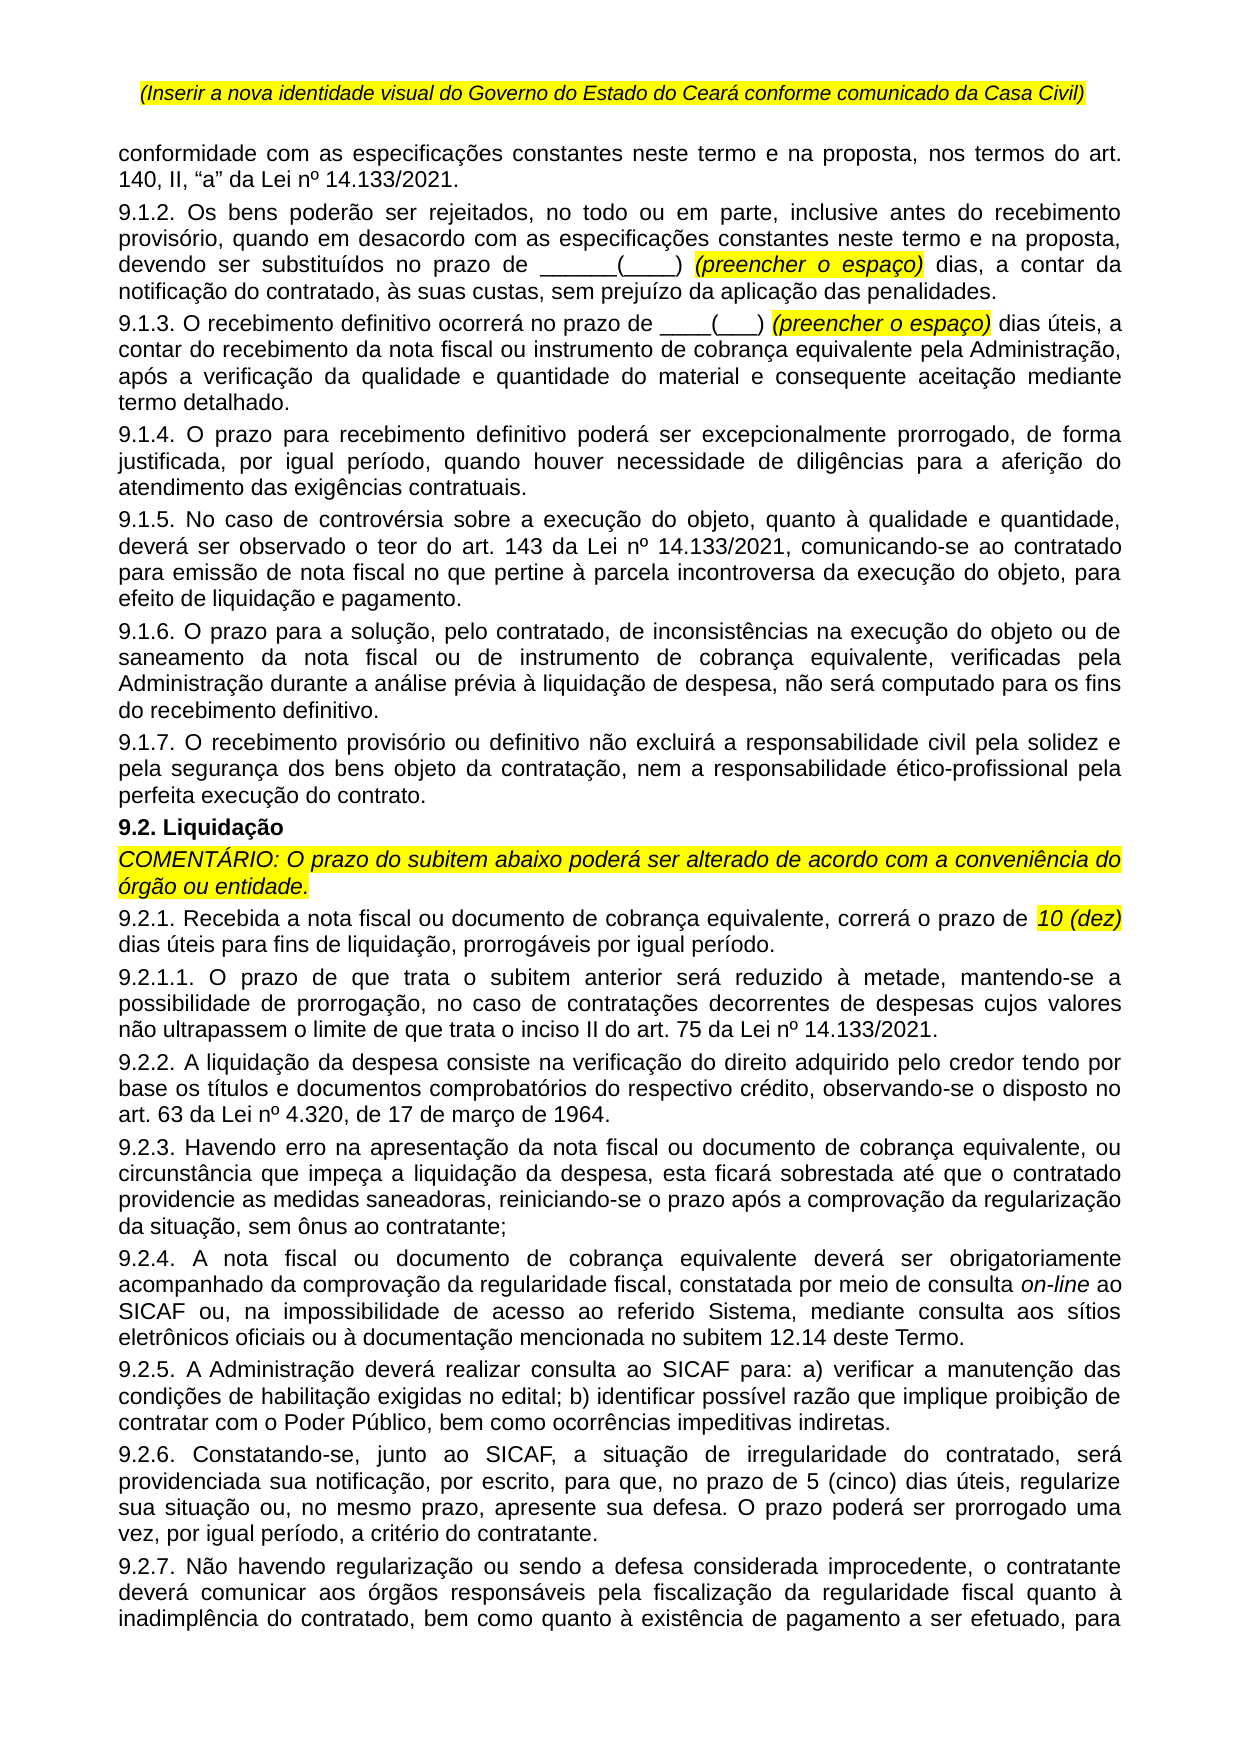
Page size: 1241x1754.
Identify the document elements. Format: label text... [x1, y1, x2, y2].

text 9.1.5. No caso de controvérsia sobre a execução do objeto, quanto à qualidade e quantidade, deverá ser observado o teor do art. 143 da Lei nº 14.133/2021, comunicando-se ao contratado para emissão de nota fiscal no que pertine à parcela incontroversa da execução do objeto, para efeito de liquidação e pagamento. [118, 506, 1122, 612]
text conformidade com as especificações constantes neste termo e na proposta, nos termos do art. 140, II, “a” da Lei nº 14.133/2021. [118, 140, 1122, 193]
text 9.1.7. O recebimento provisório ou definitivo não excluirá a responsabilidade civil pela solidez e pela segurança dos bens objeto da contratação, nem a responsabilidade ético-profissional pela perfeita execução do contrato. [118, 729, 1122, 808]
text 9.2.5. A Administração deverá realizar consulta ao SICAF para: a) verificar a manutenção das condições de habilitação exigidas no edital; b) identificar possível razão que implique proibição de contratar com o Poder Público, bem como ocorrências impeditivas indiretas. [118, 1356, 1122, 1435]
text 9.2.7. Não havendo regularização ou sendo a defesa considerada improcedente, o contratante deverá comunicar aos órgãos responsáveis pela fiscalização da regularidade fiscal quanto à inadimplência do contratado, bem como quanto à existência de pagamento a ser efetuado, para [118, 1553, 1122, 1632]
text 9.2.2. A liquidação da despesa consiste na verificação do direito adquirido pelo credor tendo por base os títulos e documentos comprobatórios do respectivo crédito, observando-se o disposto no art. 63 da Lei nº 4.320, de 17 de março de 1964. [118, 1048, 1122, 1128]
text 9.1.2. Os bens poderão ser rejeitados, no todo ou em parte, inclusive antes do recebimento provisório, quando em desacordo com as especificações constantes neste termo e na proposta, devendo ser substituídos no prazo de ______(____) (preencher o espaço) dias, a contar da notificação do contratado, às suas custas, sem prejuízo da aplicação das penalidades. [118, 198, 1122, 304]
text COMENTÁRIO: O prazo do subitem abaixo poderá ser alterado de acordo com a conveniência do órgão ou entidade. [118, 846, 1122, 899]
text 9.2.1. Recebida a nota fiscal ou documento de cobrança equivalente, correrá o prazo de 10 (dez) dias úteis para fins de liquidação, prorrogáveis por igual período. [118, 905, 1122, 958]
text 9.2. Liquidação [118, 814, 1122, 840]
text 9.2.4. A nota fiscal ou documento de cobrança equivalente deverá ser obrigatoriamente acompanhado da comprovação da regularidade fiscal, constatada por meio de consulta on-line ao SICAF ou, na impossibilidade de acesso ao referido Sistema, mediante consulta aos sítios eletrônicos oficiais ou à documentação mencionada no subitem 12.14 deste Termo. [118, 1245, 1122, 1350]
text 9.2.6. Constatando-se, junto ao SICAF, a situação de irregularidade do contratado, será providenciada sua notificação, por escrito, para que, no prazo de 5 (cinco) dias úteis, regularize sua situação ou, no mesmo prazo, apresente sua defesa. O prazo poderá ser prorrogado uma vez, por igual período, a critério do contratante. [118, 1441, 1122, 1547]
text 9.1.6. O prazo para a solução, pelo contratado, de inconsistências na execução do objeto ou de saneamento da nota fiscal ou de instrumento de cobrança equivalente, verificadas pela Administração durante a análise prévia à liquidação de despesa, não será computado para os fins do recebimento definitivo. [118, 618, 1122, 723]
text 9.2.1.1. O prazo de que trata o subitem anterior será reduzido à metade, mantendo-se a possibilidade de prorrogação, no caso de contratações decorrentes de despesas cujos valores não ultrapassem o limite de que trata o inciso II do art. 75 da Lei nº 14.133/2021. [118, 963, 1122, 1043]
text 9.1.3. O recebimento definitivo ocorrerá no prazo de ____(___) (preencher o espaço) dias úteis, a contar do recebimento da nota fiscal ou instrumento de cobrança equivalente pela Administração, após a verificação da qualidade e quantidade do material e consequente aceitação mediante termo detalhado. [118, 310, 1122, 415]
text 9.2.3. Havendo erro na apresentação da nota fiscal ou documento de cobrança equivalente, ou circunstância que impeça a liquidação da despesa, esta ficará sobrestada até que o contratado providencie as medidas saneadoras, reiniciando-se o prazo após a comprovação da regularização da situação, sem ônus ao contratante; [118, 1133, 1122, 1239]
text 9.1.4. O prazo para recebimento definitivo poderá ser excepcionalmente prorrogado, de forma justificada, por igual período, quando houver necessidade de diligências para a aferição do atendimento das exigências contratuais. [118, 421, 1122, 500]
